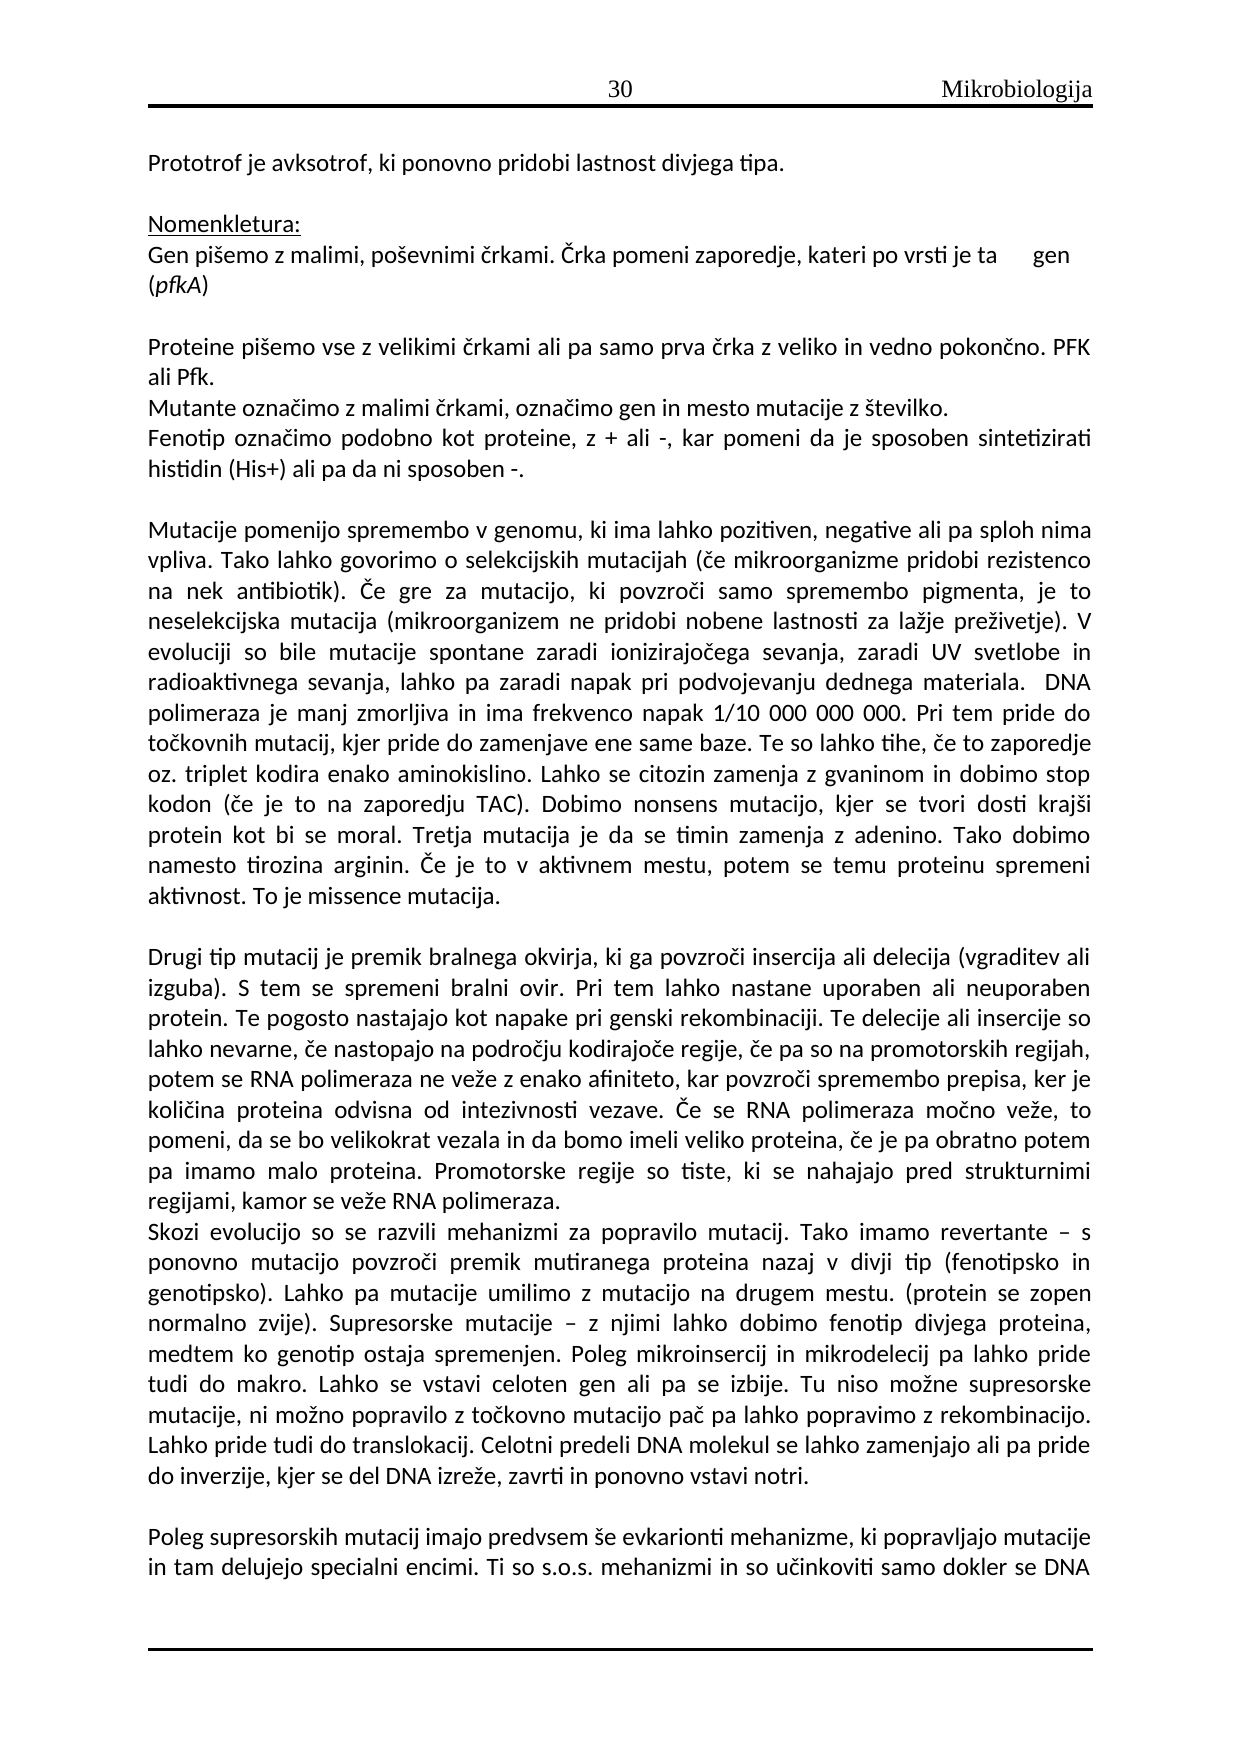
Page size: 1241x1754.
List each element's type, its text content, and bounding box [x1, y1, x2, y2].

text Drugi tip mutacij je premik bralnega okvirja, ki ga povzroči insercija ali delecija (vgraditev ali izguba). S tem se spremeni bralni ovir. Pri tem lahko nastane uporaben ali neuporaben protein. Te pogosto nastajajo kot napake pri genski rekombinaciji. Te delecije ali insercije so lahko nevarne, če nastopajo na področju kodirajoče regije, če pa so na promotorskih regijah, potem se RNA polimeraza ne veže z enako afiniteto, kar povzroči spremembo prepisa, ker je količina proteina odvisna od intezivnosti vezave. Če se RNA polimeraza močno veže, to pomeni, da se bo velikokrat vezala in da bomo imeli veliko proteina, če je pa obratno potem pa imamo malo proteina. Promotorske regije so tiste, ki se nahajajo pred strukturnimi regijami, kamor se veže RNA polimeraza. [148, 941, 1093, 1216]
text Mutante označimo z malimi črkami, označimo gen in mesto mutacije z številko. [148, 392, 1093, 422]
text Fenotip označimo podobno kot proteine, z + ali -, kar pomeni da je sposoben sintetizirati histidin (His+) ali pa da ni sposoben -. [148, 422, 1093, 483]
text Prototrof je avksotrof, ki ponovno pridobi lastnost divjega tipa. [148, 148, 1093, 178]
text Poleg supresorskih mutacij imajo predvsem še evkarionti mehanizme, ki popravljajo mutacije in tam delujejo specialni encimi. Ti so s.o.s. mehanizmi in so učinkoviti samo dokler se DNA [148, 1521, 1093, 1582]
text Proteine pišemo vse z velikimi črkami ali pa samo prva črka z veliko in vedno pokončno. PFK ali Pfk. [148, 331, 1093, 392]
text Skozi evolucijo so se razvili mehanizmi za popravilo mutacij. Tako imamo revertante – s ponovno mutacijo povzroči premik mutiranega proteina nazaj v divji tip (fenotipsko in genotipsko). Lahko pa mutacije umilimo z mutacijo na drugem mestu. (protein se zopen normalno zvije). Supresorske mutacije – z njimi lahko dobimo fenotip divjega proteina, medtem ko genotip ostaja spremenjen. Poleg mikroinsercij in mikrodelecij pa lahko pride tudi do makro. Lahko se vstavi celoten gen ali pa se izbije. Tu niso možne supresorske mutacije, ni možno popravilo z točkovno mutacijo pač pa lahko popravimo z rekombinacijo. Lahko pride tudi do translokacij. Celotni predeli DNA molekul se lahko zamenjajo ali pa pride do inverzije, kjer se del DNA izreže, zavrti in ponovno vstavi notri. [148, 1216, 1093, 1491]
text Mutacije pomenijo spremembo v genomu, ki ima lahko pozitiven, negative ali pa sploh nima vpliva. Tako lahko govorimo o selekcijskih mutacijah (če mikroorganizme pridobi rezistenco na nek antibiotik). Če gre za mutacijo, ki povzroči samo spremembo pigmenta, je to neselekcijska mutacija (mikroorganizem ne pridobi nobene lastnosti za lažje preživetje). V evoluciji so bile mutacije spontane zaradi ionizirajočega sevanja, zaradi UV svetlobe in radioaktivnega sevanja, lahko pa zaradi napak pri podvojevanju dednega materiala. DNA polimeraza je manj zmorljiva in ima frekvenco napak 1/10 000 000 000. Pri tem pride do točkovnih mutacij, kjer pride do zamenjave ene same baze. Te so lahko tihe, če to zaporedje oz. triplet kodira enako aminokislino. Lahko se citozin zamenja z gvaninom in dobimo stop kodon (če je to na zaporedju TAC). Dobimo nonsens mutacijo, kjer se tvori dosti krajši protein kot bi se moral. Tretja mutacija je da se timin zamenja z adenino. Tako dobimo namesto tirozina arginin. Če je to v aktivnem mestu, potem se temu proteinu spremeni aktivnost. To je missence mutacija. [148, 514, 1093, 911]
text Gen pišemo z malimi, poševnimi črkami. Črka pomeni zaporedje, kateri po vrsti je ta gen (pfkA) [148, 239, 1093, 300]
text Nomenkletura: [148, 209, 1093, 239]
